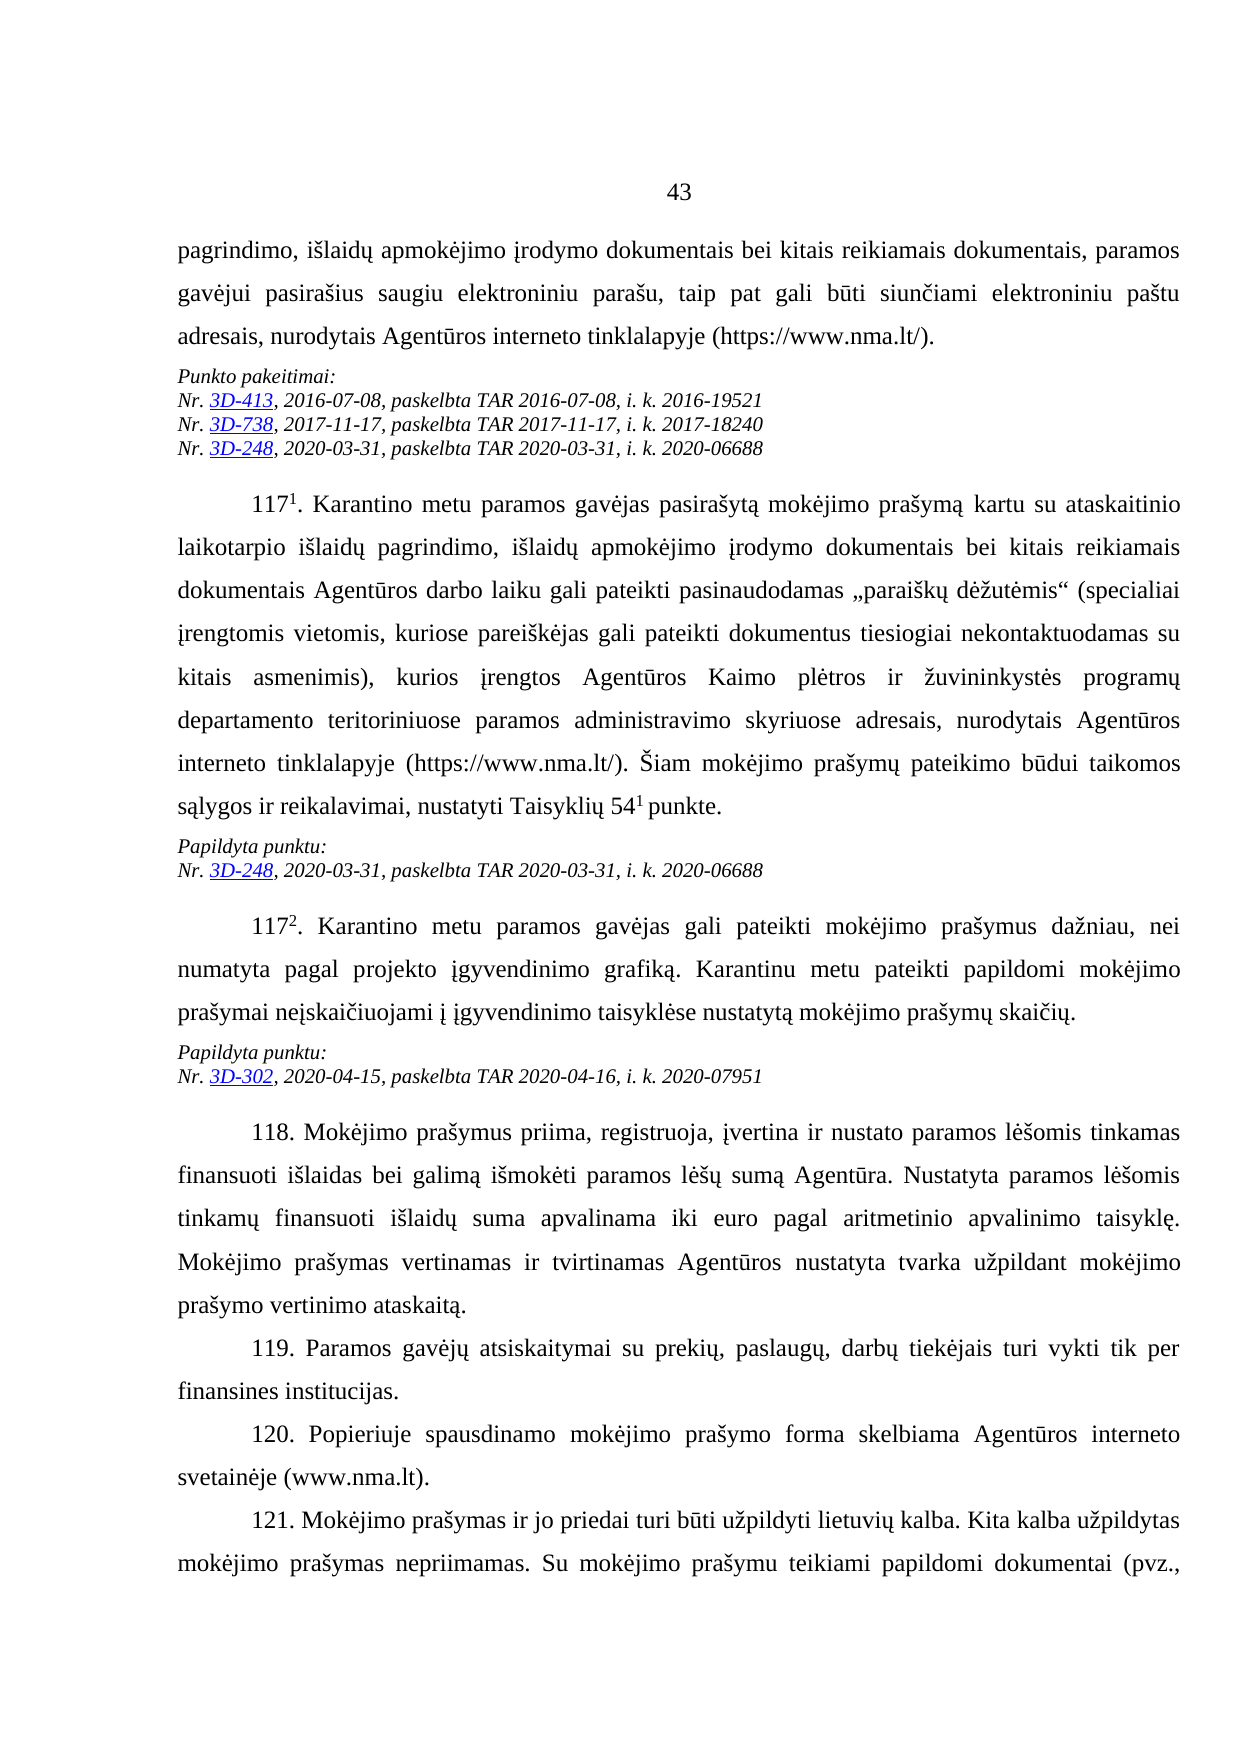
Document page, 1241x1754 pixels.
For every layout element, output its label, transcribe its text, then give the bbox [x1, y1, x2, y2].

text pagrindimo, išlaidų apmokėjimo įrodymo dokumentais bei kitais reikiamais dokumentais, paramos gavėjui pasirašius saugiu elektroniniu parašu, taip pat gali būti siunčiami elektroniniu paštu adresais, nurodytais Agentūros interneto tinklalapyje (https://www.nma.lt/). [177, 235, 1181, 350]
text Nr. 3D-302, 2020-04-15, paskelbta TAR 2020-04-16, i. k. 2020-07951 [177, 1064, 1181, 1088]
text 120. Popieriuje spausdinamo mokėjimo prašymo forma skelbiama Agentūros interneto svetainėje (www.nma.lt). [177, 1419, 1181, 1491]
text Punkto pakeitimai: [177, 364, 1181, 388]
text 121. Mokėjimo prašymas ir jo priedai turi būti užpildyti lietuvių kalba. Kita kalba užpildytas mokėjimo prašymas nepriimamas. Su mokėjimo prašymu teikiami papildomi dokumentai (pvz., [177, 1505, 1181, 1577]
text Nr. 3D-738, 2017-11-17, paskelbta TAR 2017-11-17, i. k. 2017-18240 [177, 412, 1181, 436]
text Nr. 3D-248, 2020-03-31, paskelbta TAR 2020-03-31, i. k. 2020-06688 [177, 858, 1181, 882]
text 1172. Karantino metu paramos gavėjas gali pateikti mokėjimo prašymus dažniau, nei numatyta pagal projekto įgyvendinimo grafiką. Karantinu metu pateikti papildomi mokėjimo prašymai neįskaičiuojami į įgyvendinimo taisyklėse nustatytą mokėjimo prašymų skaičių. [177, 911, 1181, 1026]
text Nr. 3D-248, 2020-03-31, paskelbta TAR 2020-03-31, i. k. 2020-06688 [177, 436, 1181, 460]
text Papildyta punktu: [177, 834, 1181, 858]
text 118. Mokėjimo prašymus priima, registruoja, įvertina ir nustato paramos lėšomis tinkamas finansuoti išlaidas bei galimą išmokėti paramos lėšų sumą Agentūra. Nustatyta paramos lėšomis tinkamų finansuoti išlaidų suma apvalinama iki euro pagal aritmetinio apvalinimo taisyklę. Mokėjimo prašymas vertinamas ir tvirtinamas Agentūros nustatyta tvarka užpildant mokėjimo prašymo vertinimo ataskaitą. [177, 1117, 1181, 1318]
text Papildyta punktu: [177, 1040, 1181, 1064]
text 119. Paramos gavėjų atsiskaitymai su prekių, paslaugų, darbų tiekėjais turi vykti tik per finansines institucijas. [177, 1333, 1181, 1405]
text 1171. Karantino metu paramos gavėjas pasirašytą mokėjimo prašymą kartu su ataskaitinio laikotarpio išlaidų pagrindimo, išlaidų apmokėjimo įrodymo dokumentais bei kitais reikiamais dokumentais Agentūros darbo laiku gali pateikti pasinaudodamas „paraiškų dėžutėmis“ (specialiai įrengtomis vietomis, kuriose pareiškėjas gali pateikti dokumentus tiesiogiai nekontaktuodamas su kitais asmenimis), kurios įrengtos Agentūros Kaimo plėtros ir žuvininkystės programų departamento teritoriniuose paramos administravimo skyriuose adresais, nurodytais Agentūros interneto tinklalapyje (https://www.nma.lt/). Šiam mokėjimo prašymų pateikimo būdui taikomos sąlygos ir reikalavimai, nustatyti Taisyklių 541 punkte. [177, 489, 1181, 820]
text Nr. 3D-413, 2016-07-08, paskelbta TAR 2016-07-08, i. k. 2016-19521 [177, 388, 1181, 412]
